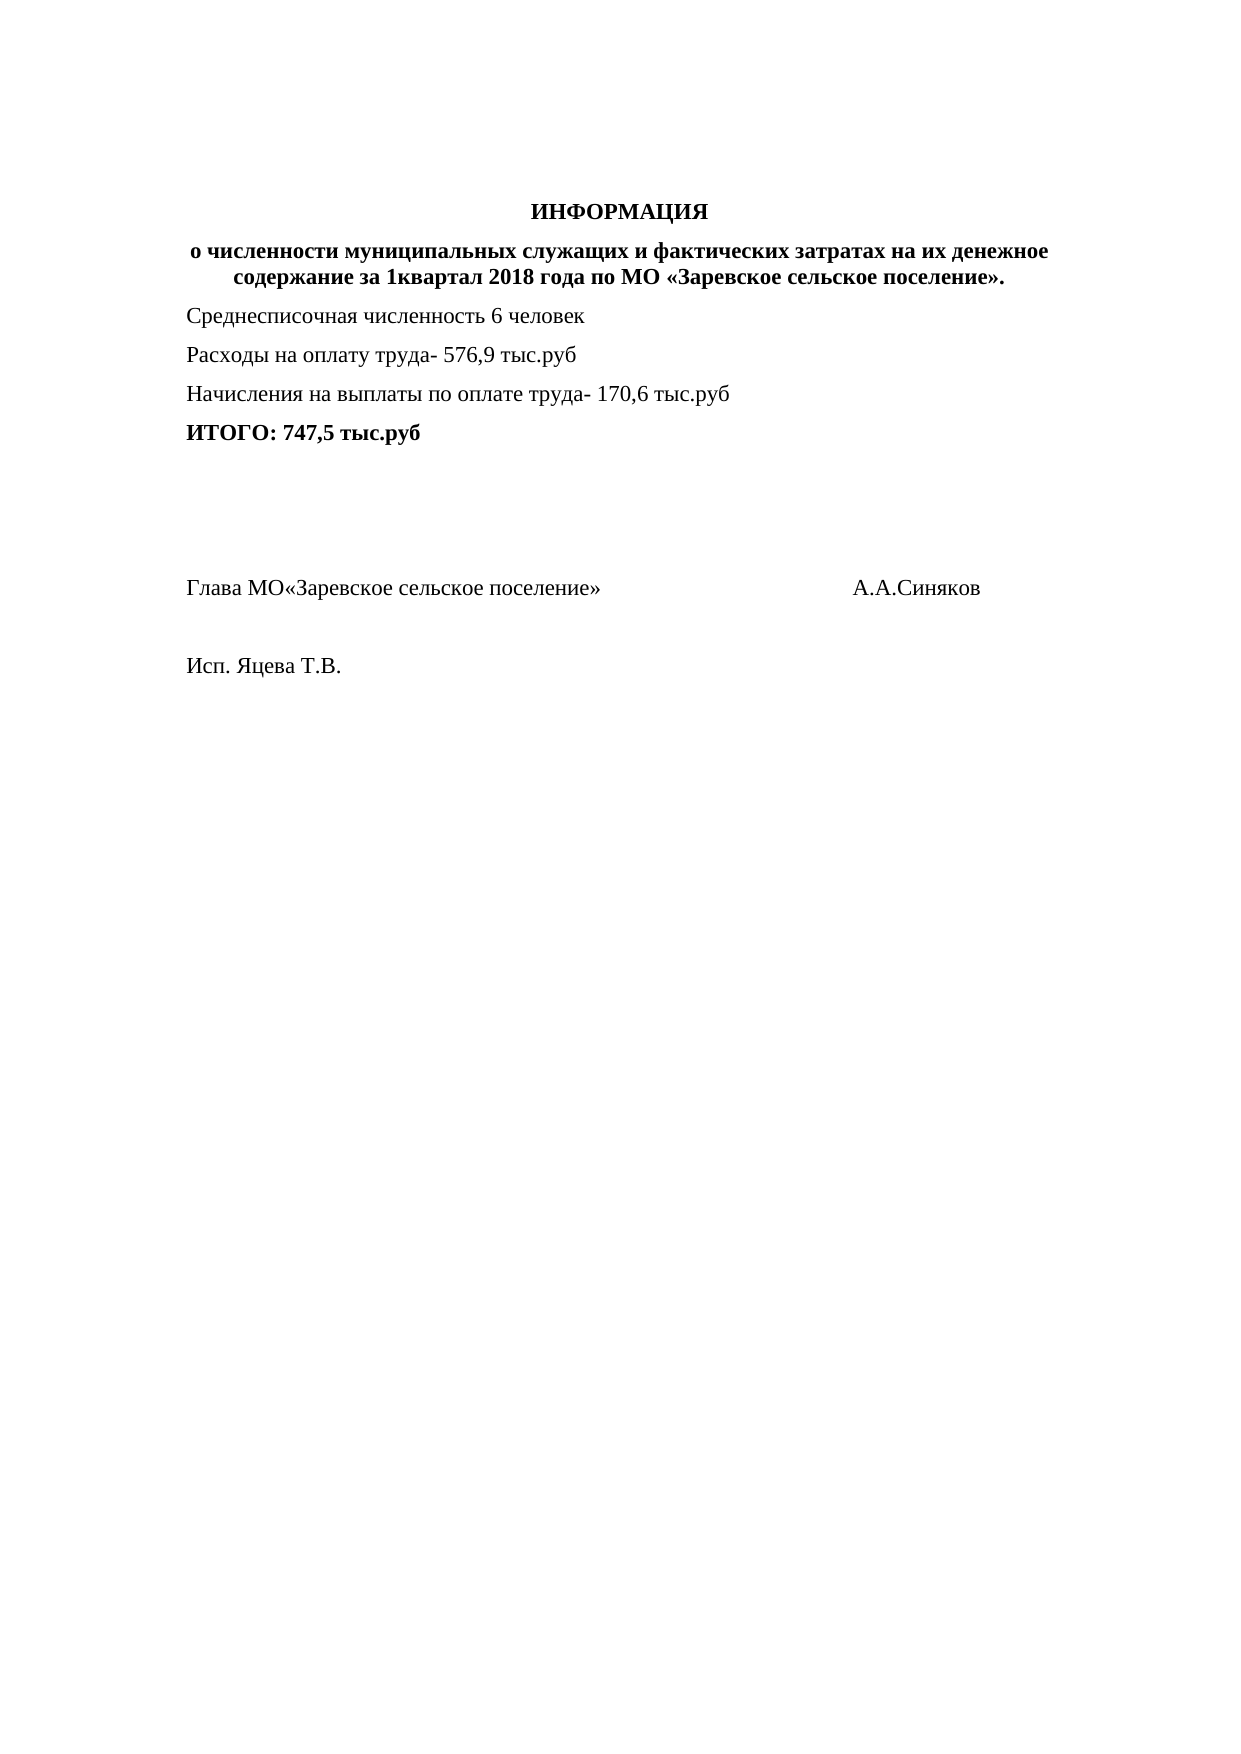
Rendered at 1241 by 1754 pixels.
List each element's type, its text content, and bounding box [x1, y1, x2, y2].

text Глава МО«Заревское сельское поселение» А.А.Синяков [186, 574, 1053, 601]
text ИТОГО: 747,5 тыс.руб [186, 419, 1053, 445]
text Расходы на оплату труда- 576,9 тыс.руб [186, 341, 1053, 367]
text Исп. Яцева Т.В. [186, 652, 1053, 678]
text о численности муниципальных служащих и фактических затратах на их денежное содержание за 1квартал 2018 года по МО «Заревское сельское поселение». [186, 237, 1053, 290]
text Среднесписочная численность 6 человек [186, 302, 1053, 328]
text ИНФОРМАЦИЯ [186, 198, 1053, 224]
text Начисления на выплаты по оплате труда- 170,6 тыс.руб [186, 380, 1053, 406]
